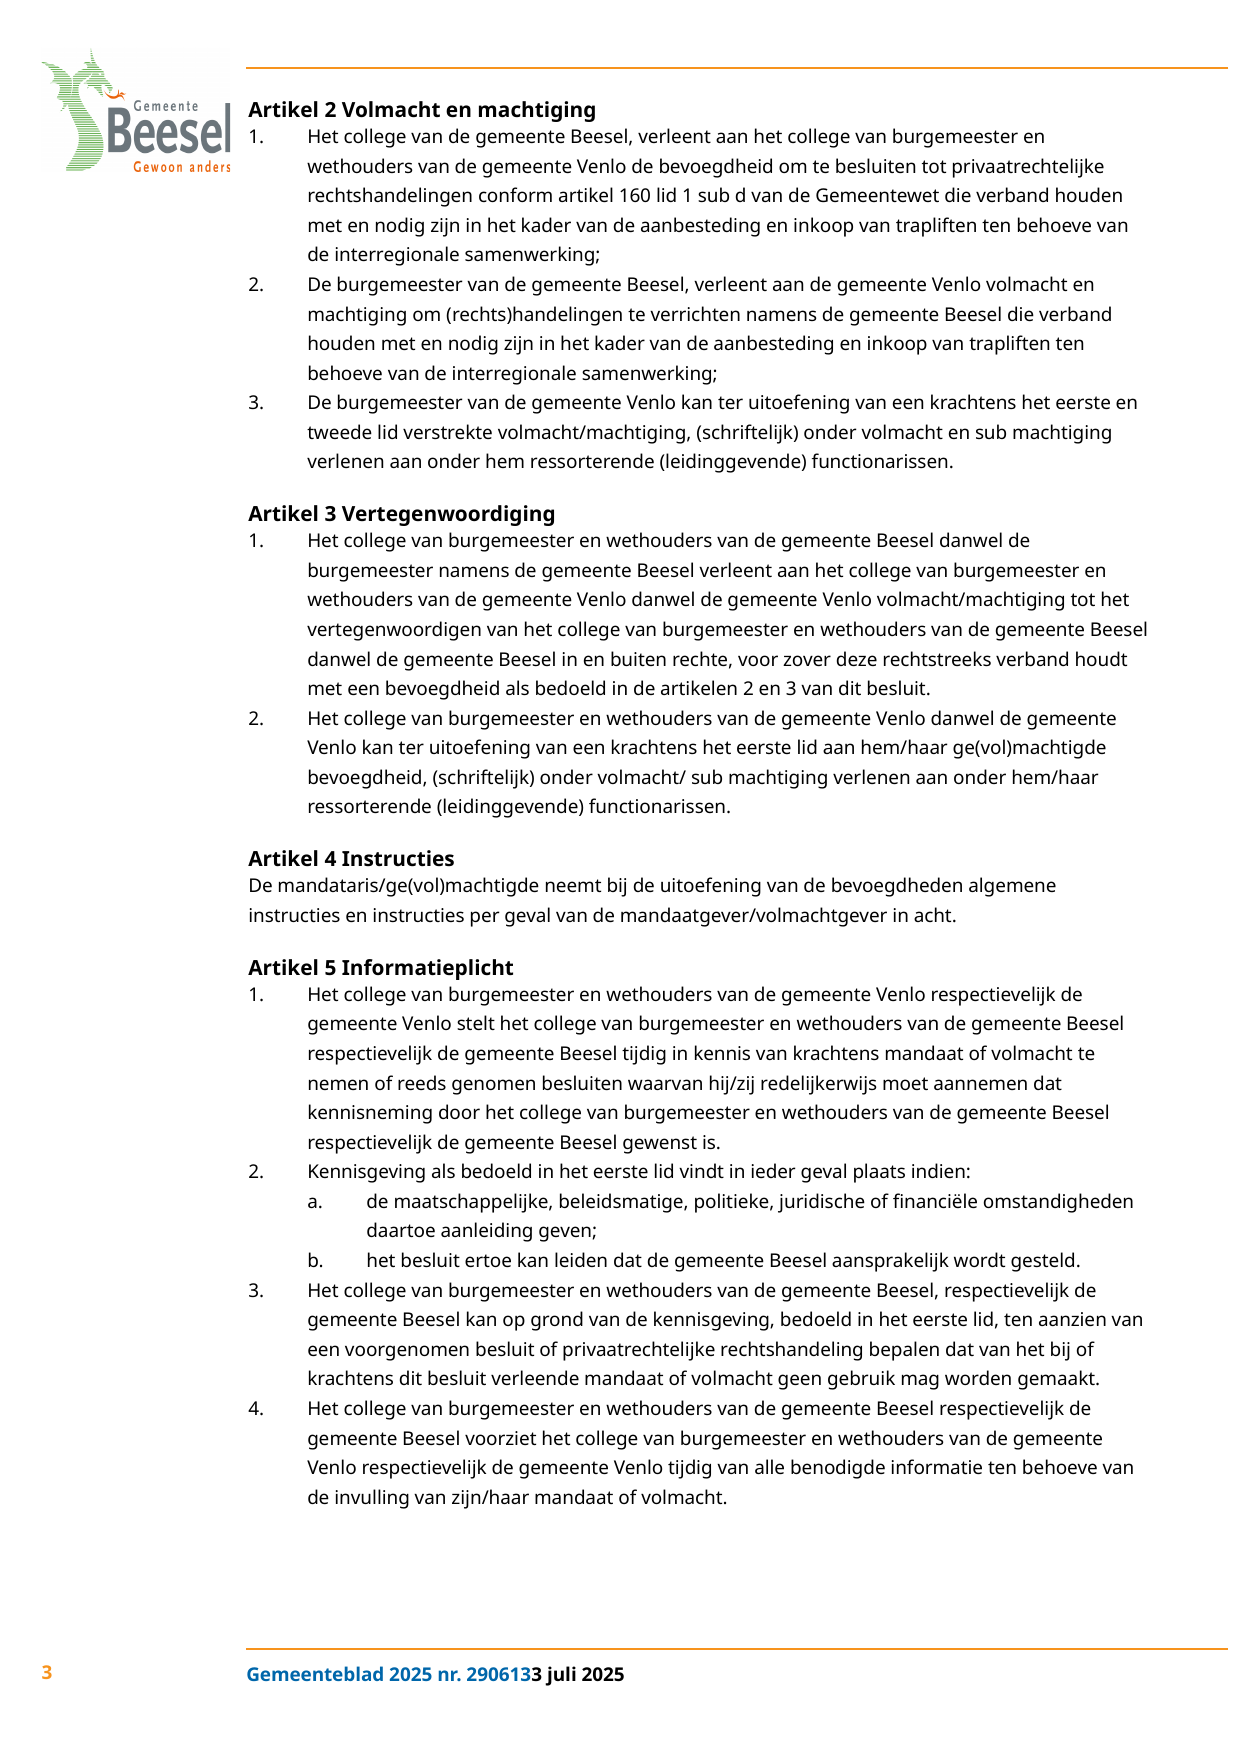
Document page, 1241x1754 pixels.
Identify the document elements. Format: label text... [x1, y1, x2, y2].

list Het college van burgemeester en wethouders van de gemeente Venlo respectievelijk de gemeente Venlo stelt het college van burgemeester en wethouders van de gemeente Beesel respectievelijk de gemeente Beesel tijdig in kennis van krachtens mandaat of volmacht te nemen of reeds genomen besluiten waarvan hij/zij redelijkerwijs moet aannemen dat kennisneming door het college van burgemeester en wethouders van de gemeente Beesel respectievelijk de gemeente Beesel gewenst is. [248, 981, 1152, 1155]
list Kennisgeving als bedoeld in het eerste lid vindt in ieder geval plaats indien: [248, 1158, 1152, 1184]
list het besluit ertoe kan leiden dat de gemeente Beesel aansprakelijk wordt gesteld. [307, 1247, 1152, 1273]
list De burgemeester van de gemeente Beesel, verleent aan de gemeente Venlo volmacht en machtiging om (rechts)handelingen te verrichten namens de gemeente Beesel die verband houden met en nodig zijn in het kader van de aanbesteding en inkoop van trapliften ten behoeve van de interregionale samenwerking; [248, 271, 1152, 386]
list De burgemeester van de gemeente Venlo kan ter uitoefening van een krachtens het eerste en tweede lid verstrekte volmacht/machtiging, (schriftelijk) onder volmacht en sub machtiging verlenen aan onder hem ressorterende (leidinggevende) functionarissen. [248, 389, 1152, 474]
text Artikel 3 Vertegenwoordiging [248, 499, 1152, 527]
list Het college van burgemeester en wethouders van de gemeente Beesel, respectievelijk de gemeente Beesel kan op grond van de kennisgeving, bedoeld in het eerste lid, ten aanzien van een voorgenomen besluit of privaatrechtelijke rechtshandeling bepalen dat van het bij of krachtens dit besluit verleende mandaat of volmacht geen gebruik mag worden gemaakt. [248, 1277, 1152, 1391]
list Het college van burgemeester en wethouders van de gemeente Beesel danwel de burgemeester namens de gemeente Beesel verleent aan het college van burgemeester en wethouders van de gemeente Venlo danwel de gemeente Venlo volmacht/machtiging tot het vertegenwoordigen van het college van burgemeester en wethouders van de gemeente Beesel danwel de gemeente Beesel in en buiten rechte, voor zover deze rechtstreeks verband houdt met een bevoegdheid als bedoeld in de artikelen 2 en 3 van dit besluit. [248, 527, 1152, 701]
text Artikel 5 Informatieplicht [248, 953, 1152, 981]
text De mandataris/ge(vol)machtigde neemt bij de uitoefening van de bevoegdheden algemene instructies en instructies per geval van de mandaatgever/volmachtgever in acht. [248, 873, 1152, 928]
picture [41, 47, 231, 172]
list Het college van de gemeente Beesel, verleent aan het college van burgemeester en wethouders van de gemeente Venlo de bevoegdheid om te besluiten tot privaatrechtelijke rechtshandelingen conform artikel 160 lid 1 sub d van de Gemeentewet die verband houden met en nodig zijn in het kader van de aanbesteding en inkoop van trapliften ten behoeve van de interregionale samenwerking; [248, 123, 1152, 267]
list Het college van burgemeester en wethouders van de gemeente Beesel respectievelijk de gemeente Beesel voorziet het college van burgemeester en wethouders van de gemeente Venlo respectievelijk de gemeente Venlo tijdig van alle benodigde informatie ten behoeve van de invulling van zijn/haar mandaat of volmacht. [248, 1395, 1152, 1510]
list de maatschappelijke, beleidsmatige, politieke, juridische of financiële omstandigheden daartoe aanleiding geven; [307, 1188, 1152, 1243]
list Het college van burgemeester en wethouders van de gemeente Venlo danwel de gemeente Venlo kan ter uitoefening van een krachtens het eerste lid aan hem/haar ge(vol)machtigde bevoegdheid, (schriftelijk) onder volmacht/ sub machtiging verlenen aan onder hem/haar ressorterende (leidinggevende) functionarissen. [248, 705, 1152, 819]
text Artikel 4 Instructies [248, 844, 1152, 873]
text Artikel 2 Volmacht en machtiging [248, 95, 1152, 123]
